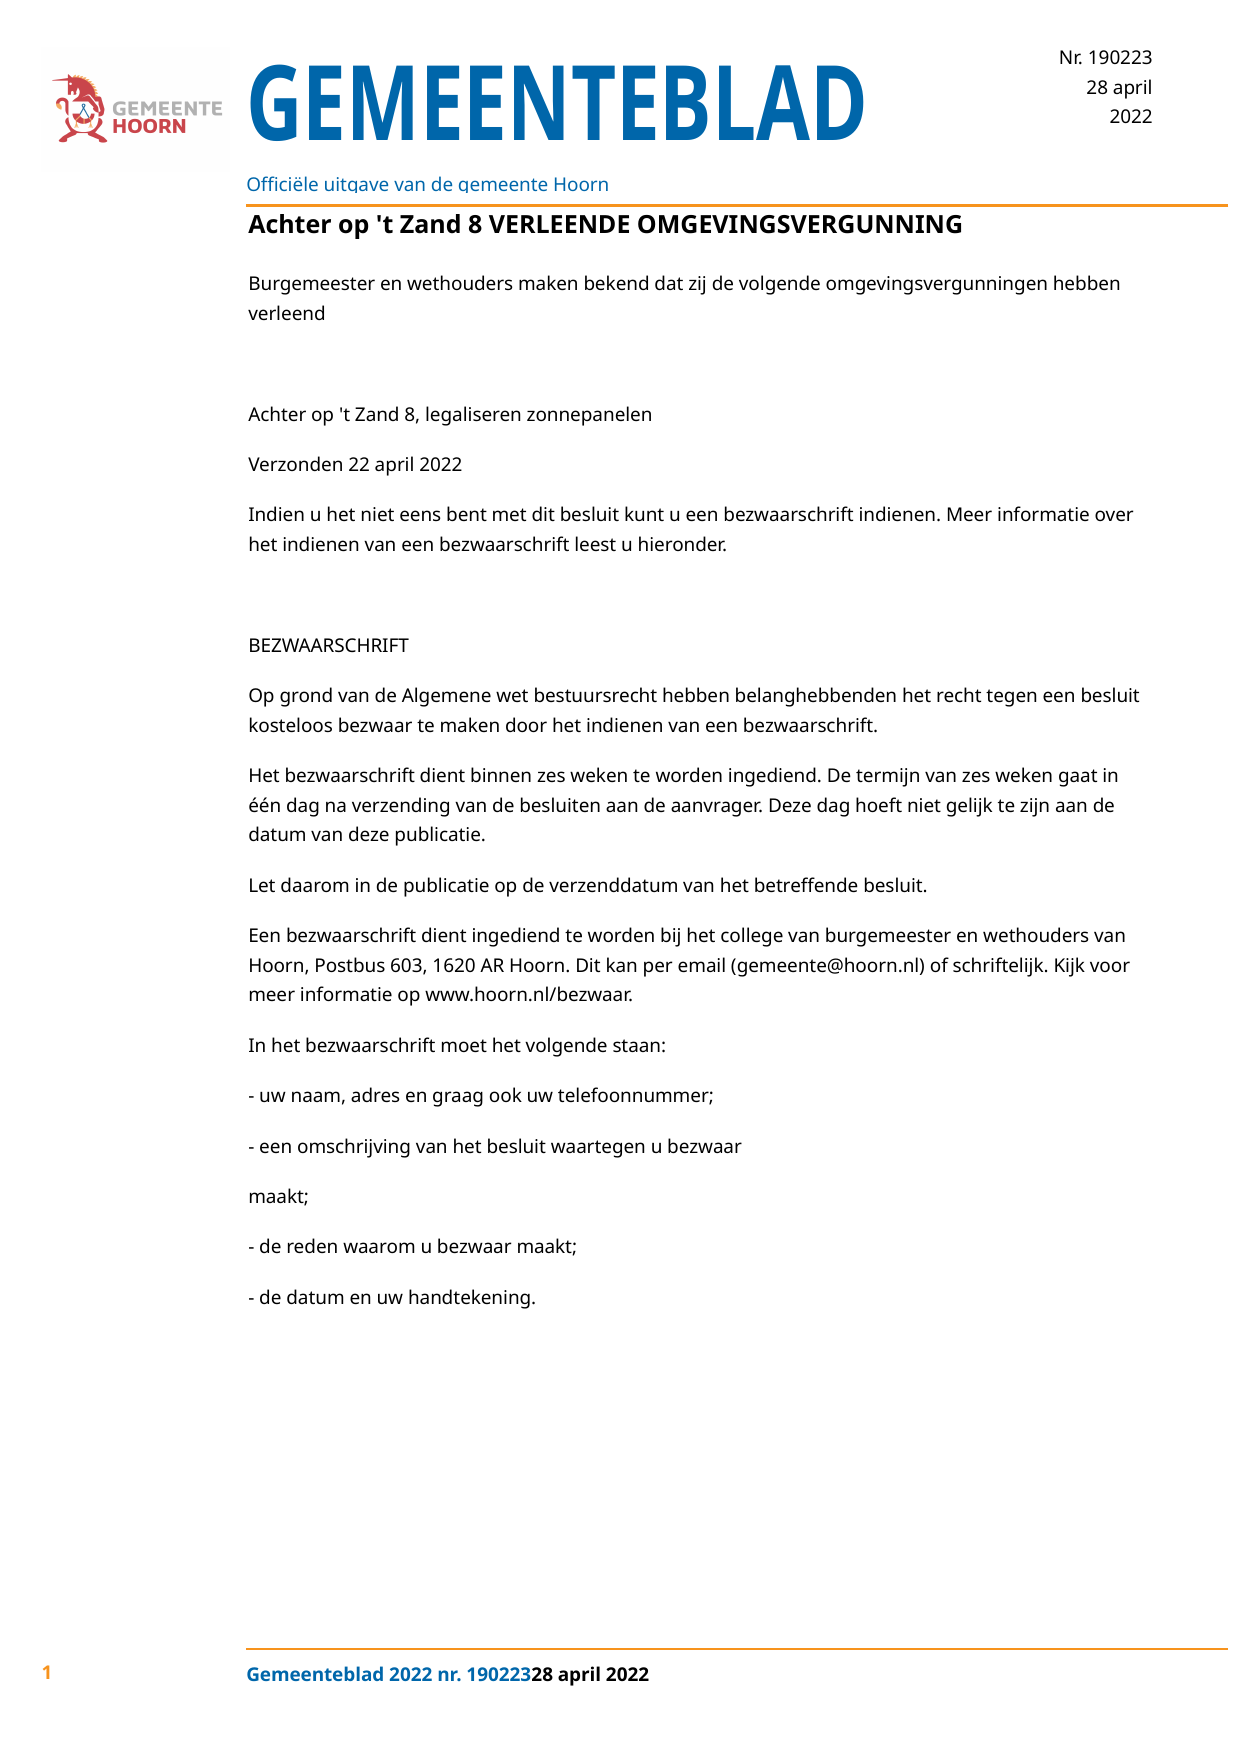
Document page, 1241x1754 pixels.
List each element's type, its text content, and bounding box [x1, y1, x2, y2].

text - een omschrijving van het besluit waartegen u bezwaar [248, 1133, 1152, 1158]
text - de datum en uw handtekening. [248, 1284, 1152, 1310]
text Achter op 't Zand 8, legaliseren zonnepanelen [248, 401, 1152, 426]
text Indien u het niet eens bent met dit besluit kunt u een bezwaarschrift indienen. Meer informatie over het indienen van een bezwaarschrift leest u hieronder. [248, 502, 1152, 557]
text Op grond van de Algemene wet bestuursrecht hebben belanghebbenden het recht tegen een besluit kosteloos bezwaar te maken door het indienen van een bezwaarschrift. [248, 682, 1152, 738]
text Een bezwaarschrift dient ingediend te worden bij het college van burgemeester en wethouders van Hoorn, Postbus 603, 1620 AR Hoorn. Dit kan per email (gemeente@hoorn.nl) of schriftelijk. Kijk voor meer informatie op www.hoorn.nl/bezwaar. [248, 922, 1152, 1007]
text Achter op 't Zand 8 VERLEENDE OMGEVINGSVERGUNNING [248, 207, 1152, 241]
text Verzonden 22 april 2022 [248, 451, 1152, 477]
picture [41, 47, 231, 172]
text BEZWAARSCHRIFT [248, 632, 1152, 658]
text In het bezwaarschrift moet het volgende staan: [248, 1032, 1152, 1058]
text Let daarom in de publicatie op de verzenddatum van het betreffende besluit. [248, 872, 1152, 898]
text maakt; [248, 1183, 1152, 1209]
text - uw naam, adres en graag ook uw telefoonnummer; [248, 1082, 1152, 1108]
text Het bezwaarschrift dient binnen zes weken te worden ingediend. De termijn van zes weken gaat in één dag na verzending van de besluiten aan de aanvrager. Deze dag hoeft niet gelijk te zijn aan de datum van deze publicatie. [248, 762, 1152, 847]
text - de reden waarom u bezwaar maakt; [248, 1234, 1152, 1259]
text Burgemeester en wethouders maken bekend dat zij de volgende omgevingsvergunningen hebben verleend [248, 270, 1152, 326]
